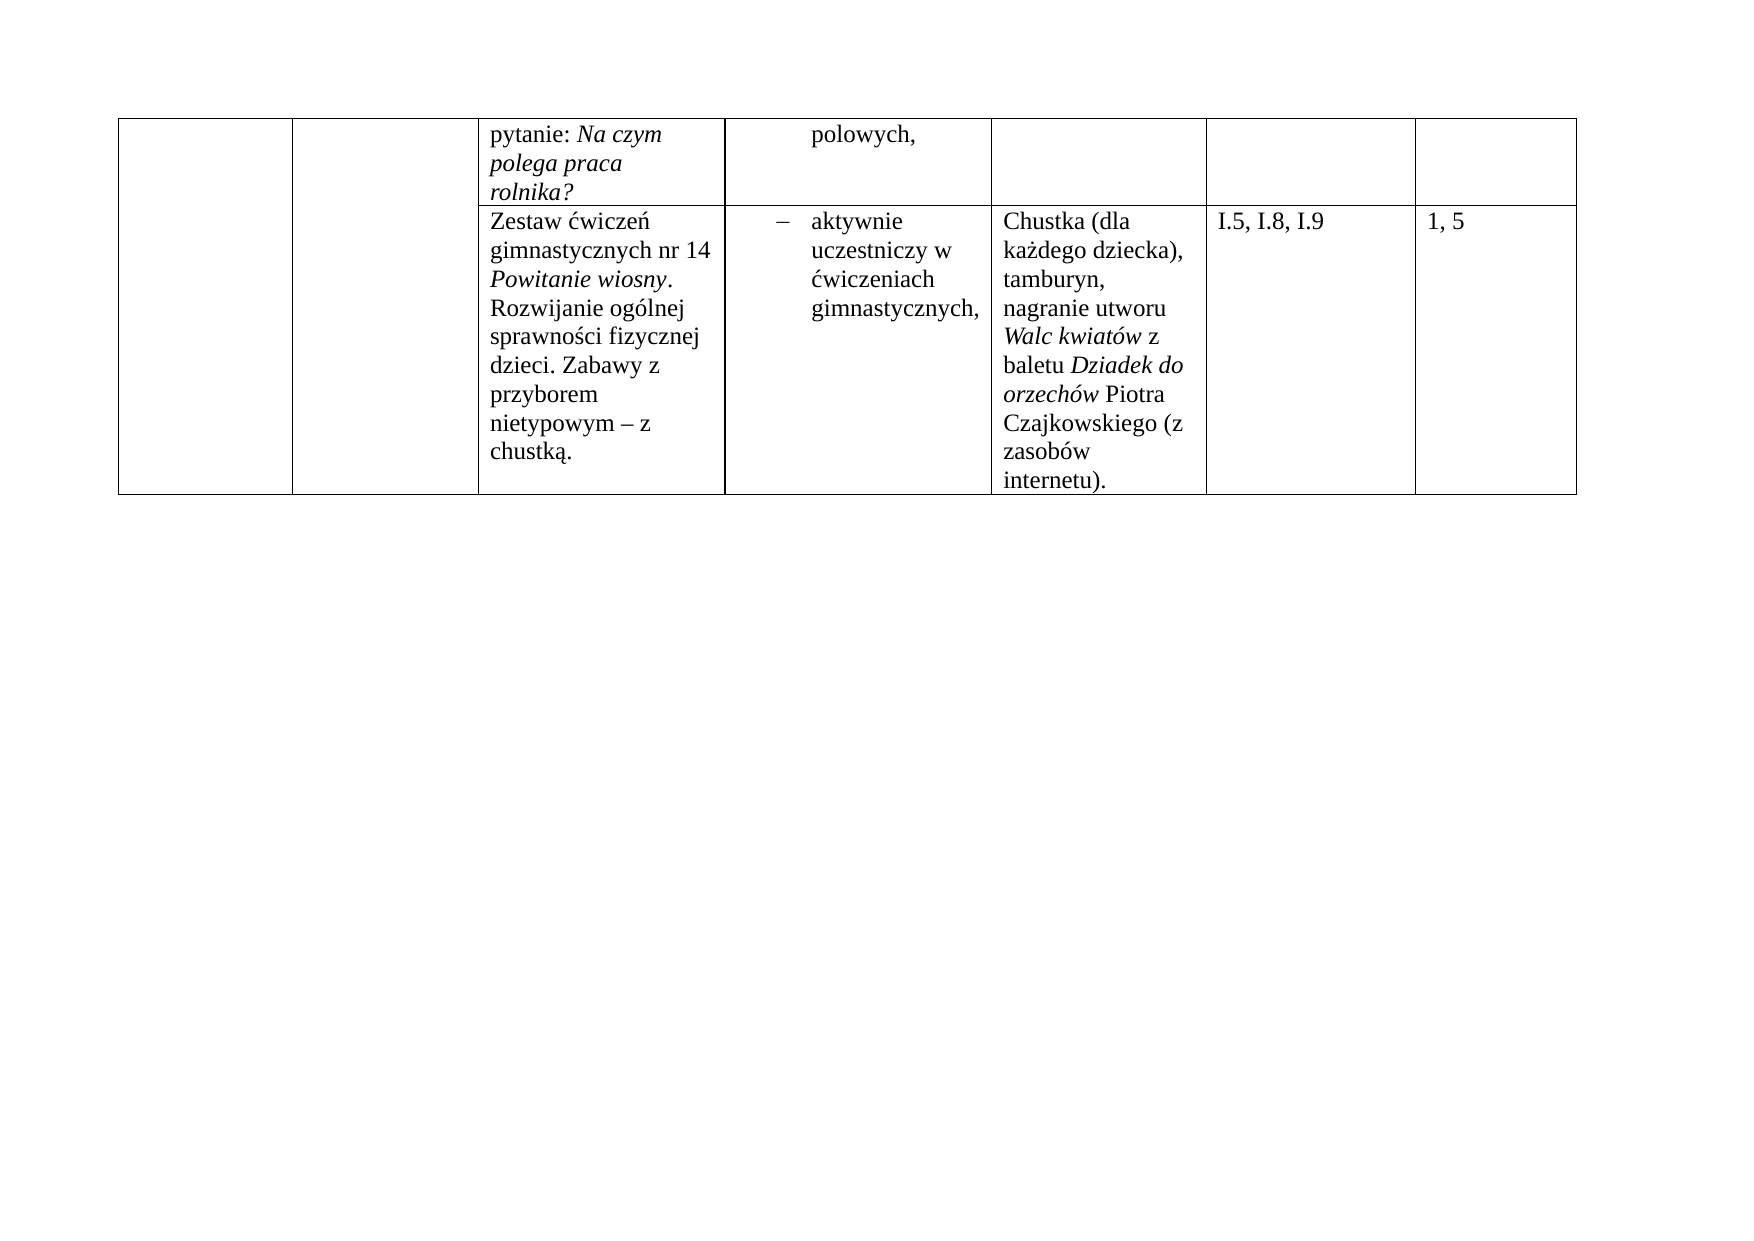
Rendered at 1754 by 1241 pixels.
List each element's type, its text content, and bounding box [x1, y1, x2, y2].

table_cell Zestaw ćwiczeń gimnastycznych nr 14 Powitanie wiosny. Rozwijanie ogólnej sprawności fizycznej dzieci. Zabawy z przyborem nietypowym – z chustką. [479, 206, 724, 494]
table_cell pytanie: Na czym polega praca rolnika? [479, 119, 724, 205]
table_cell I.5, I.8, I.9 [1207, 206, 1415, 494]
table_cell [1416, 119, 1576, 205]
table_cell polowych, [726, 119, 991, 205]
table_cell [119, 119, 292, 494]
table_cell 1, 5 [1416, 206, 1576, 494]
table_cell [992, 119, 1206, 205]
table_cell [1207, 119, 1415, 205]
table_cell [293, 119, 478, 494]
table_cell Chustka (dla każdego dziecka), tamburyn, nagranie utworu Walc kwiatów z baletu Dziadek do orzechów Piotra Czajkowskiego (z zasobów internetu). [992, 206, 1206, 494]
table_cell aktywnie uczestniczy w ćwiczeniach gimnastycznych, [726, 206, 991, 494]
